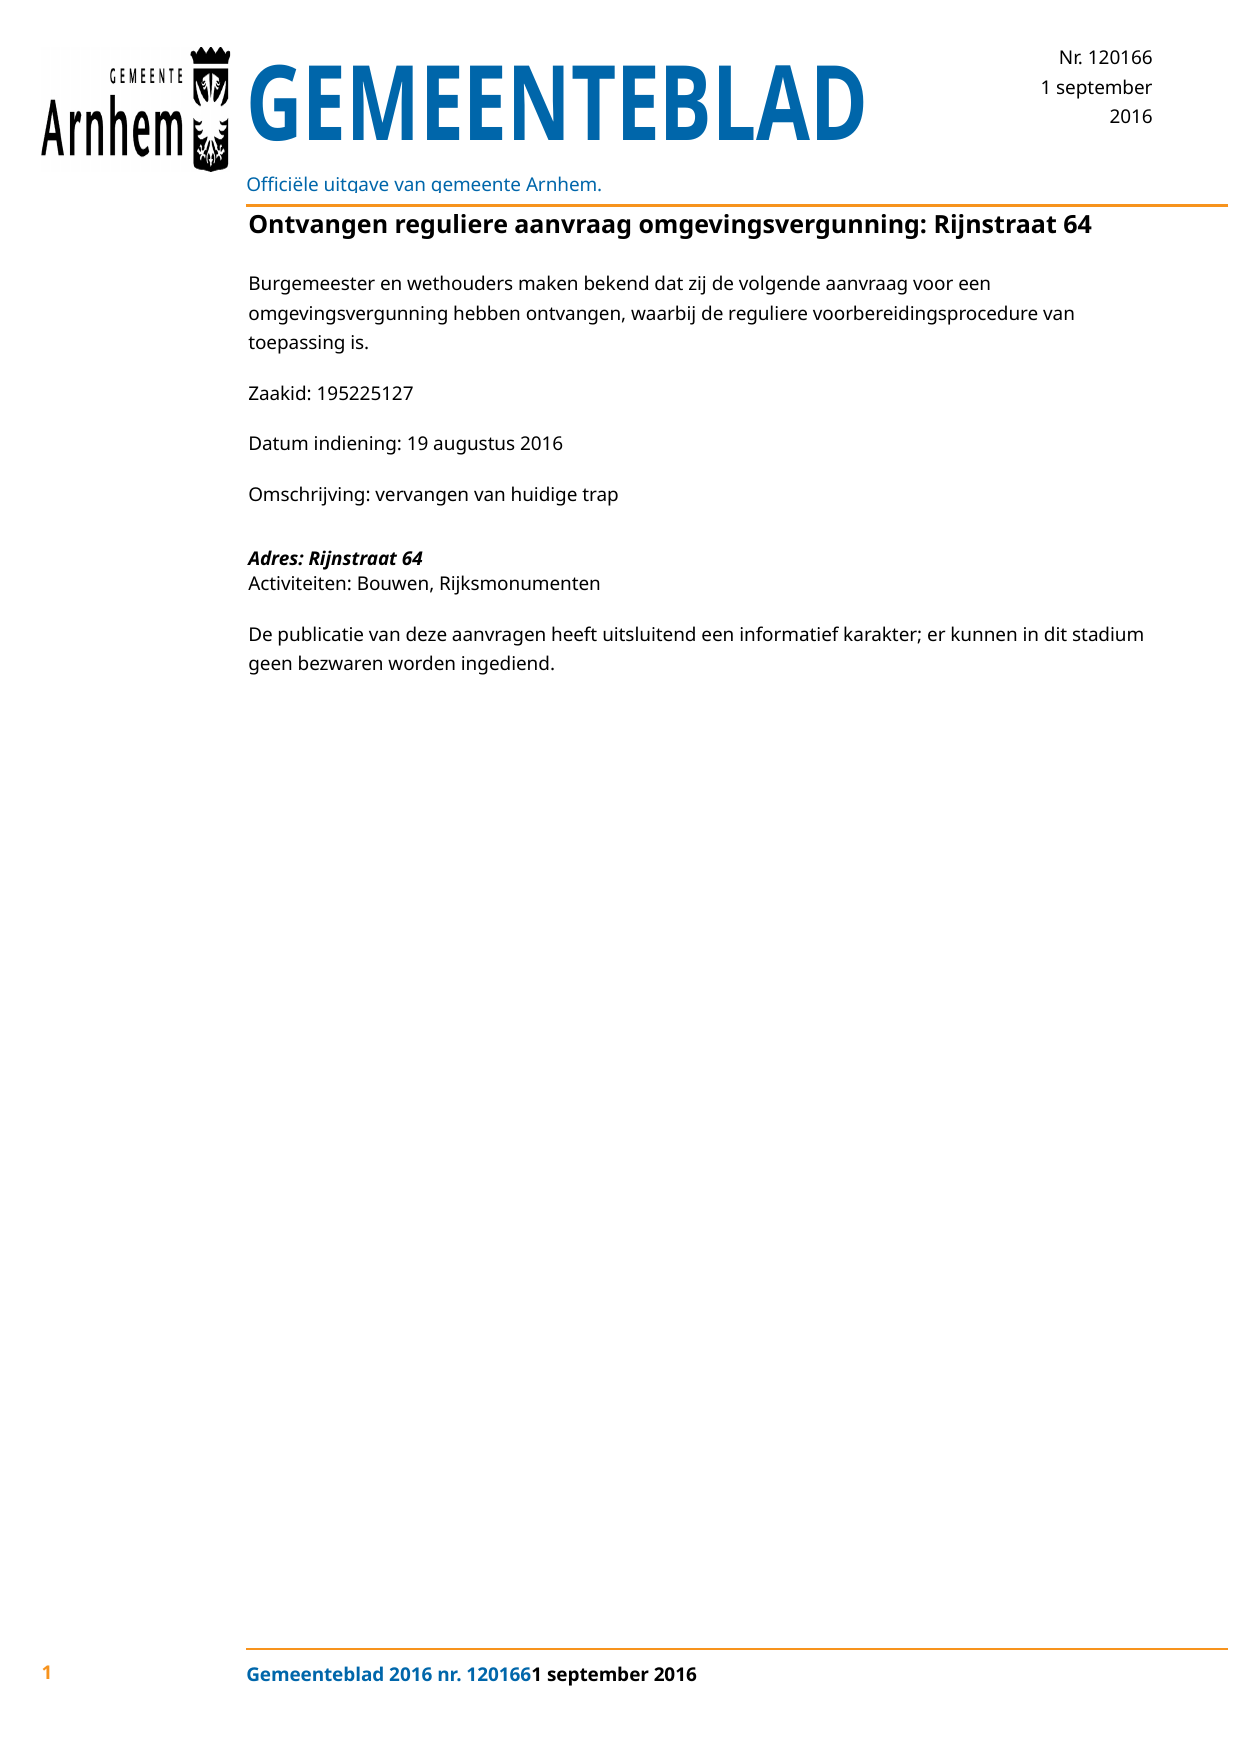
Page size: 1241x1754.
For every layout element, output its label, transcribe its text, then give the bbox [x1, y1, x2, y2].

text Zaakid: 195225127 [248, 380, 1152, 406]
text Burgemeester en wethouders maken bekend dat zij de volgende aanvraag voor een omgevingsvergunning hebben ontvangen, waarbij de reguliere voorbereidingsprocedure van toepassing is. [248, 270, 1152, 355]
text Ontvangen reguliere aanvraag omgevingsvergunning: Rijnstraat 64 [248, 207, 1152, 241]
text Activiteiten: Bouwen, Rijksmonumenten [248, 570, 1152, 596]
text Datum indiening: 19 augustus 2016 [248, 430, 1152, 456]
text Omschrijving: vervangen van huidige trap [248, 481, 1152, 506]
picture [41, 47, 231, 172]
text De publicatie van deze aanvragen heeft uitsluitend een informatief karakter; er kunnen in dit stadium geen bezwaren worden ingediend. [248, 621, 1152, 676]
text Adres: Rijnstraat 64 [248, 545, 1152, 570]
